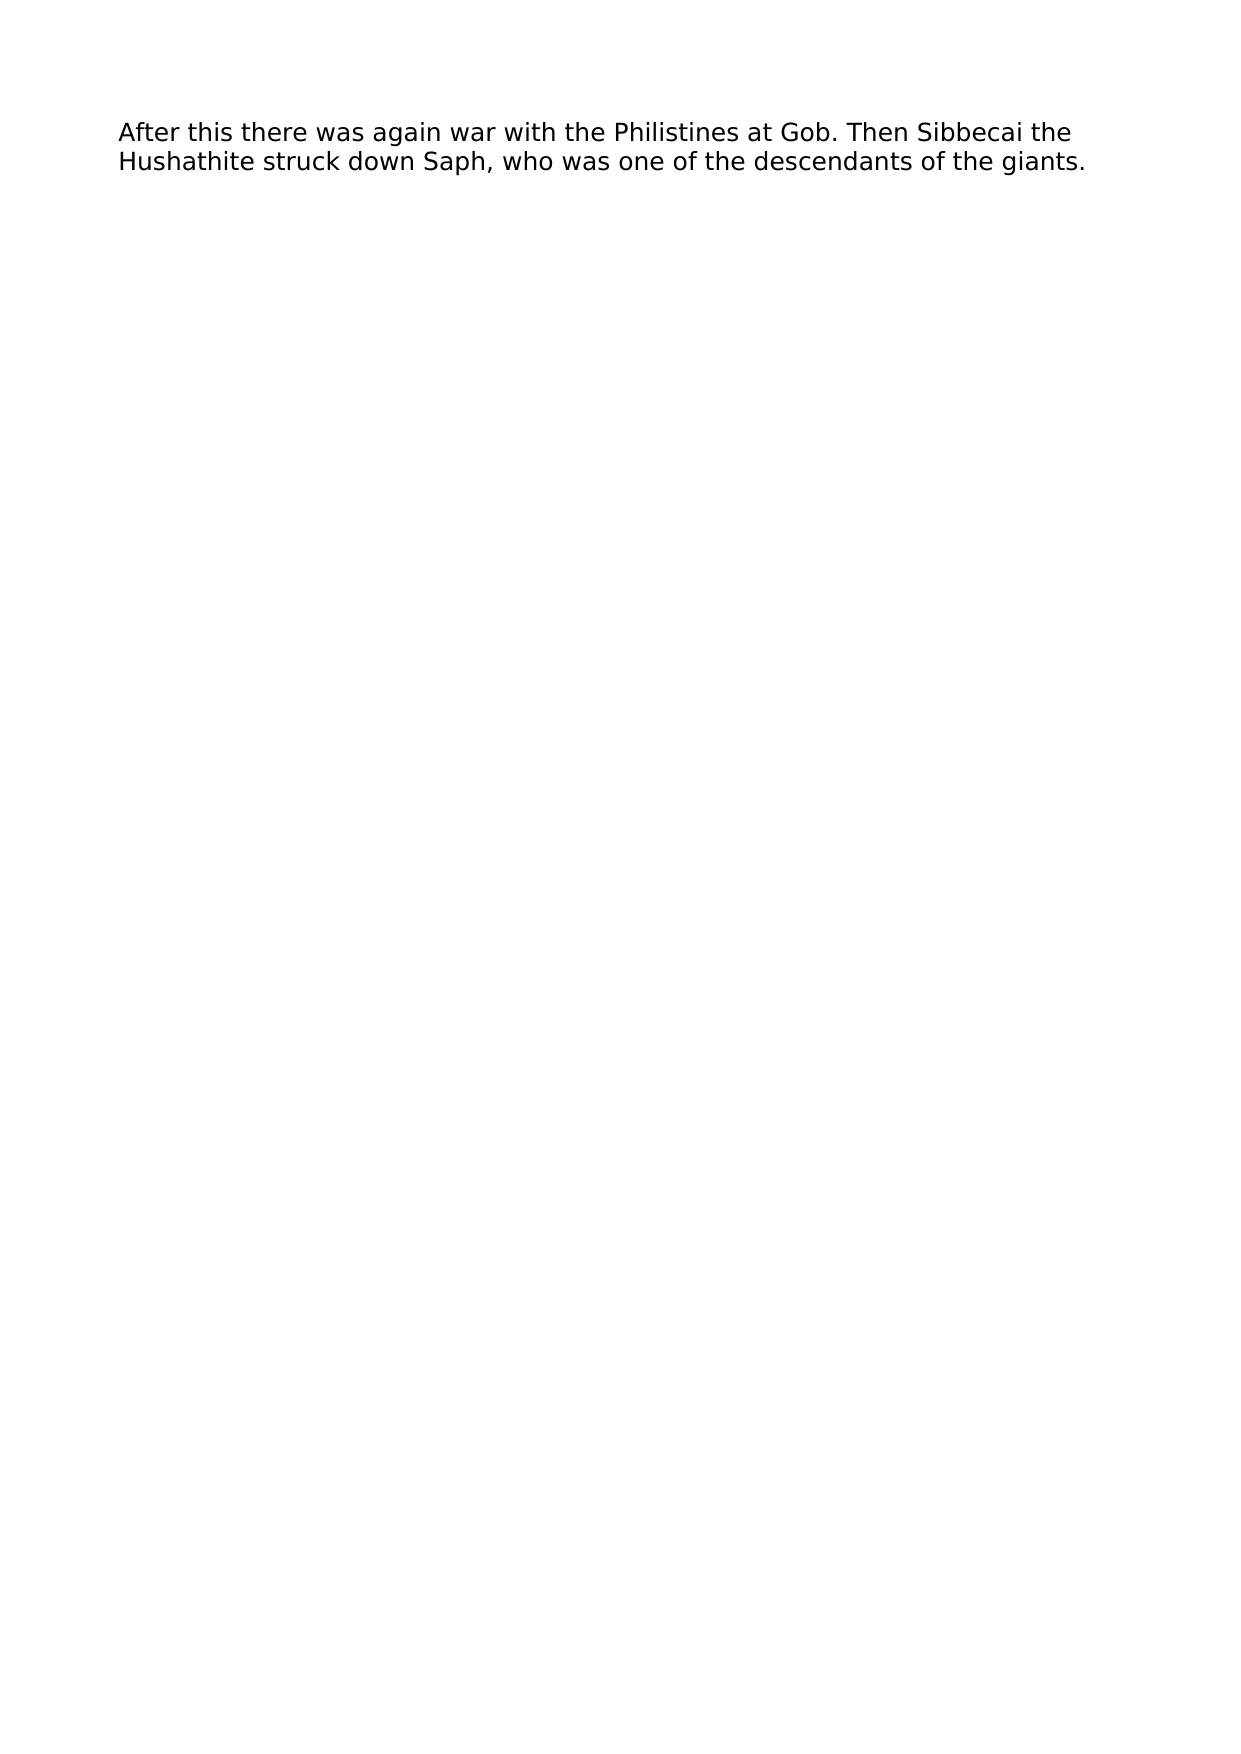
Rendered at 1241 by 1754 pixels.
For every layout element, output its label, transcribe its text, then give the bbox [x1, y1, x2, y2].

text After this there was again war with the Philistines at Gob. Then Sibbecai the Hushathite struck down Saph, who was one of the descendants of the giants. [118, 118, 1122, 176]
